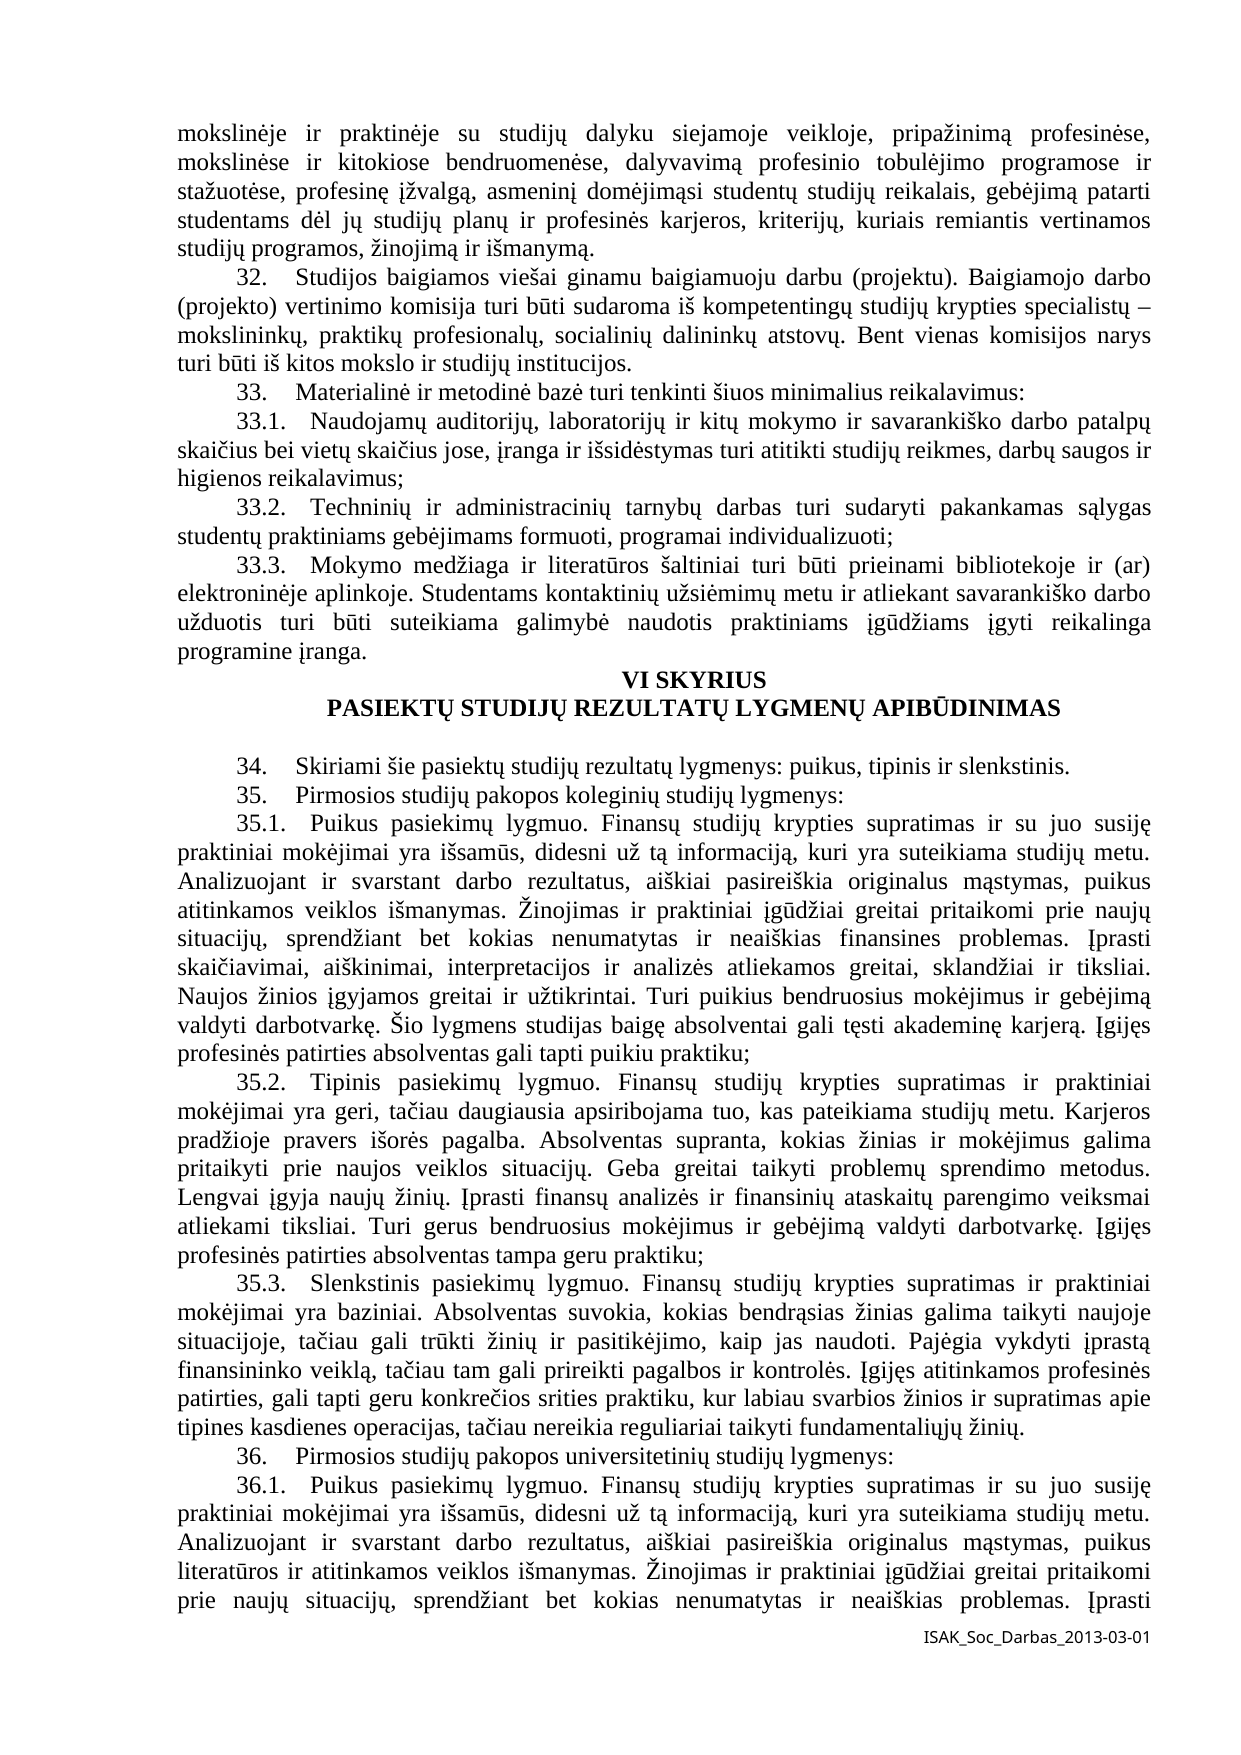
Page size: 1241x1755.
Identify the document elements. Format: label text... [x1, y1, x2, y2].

text VI SKYRIUS [236, 665, 1152, 693]
text PASIEKTŲ STUDIJŲ REZULTATŲ LYGMENŲ APIBŪDINIMAS [236, 693, 1152, 722]
text 33. Materialinė ir metodinė bazė turi tenkinti šiuos minimalius reikalavimus: [177, 377, 1152, 406]
text 34. Skiriami šie pasiektų studijų rezultatų lygmenys: puikus, tipinis ir slenkstinis. [177, 751, 1152, 780]
text 32. Studijos baigiamos viešai ginamu baigiamuoju darbu (projektu). Baigiamojo darbo (projekto) vertinimo komisija turi būti sudaroma iš kompetentingų studijų krypties specialistų – mokslininkų, praktikų profesionalų, socialinių dalininkų atstovų. Bent vienas komisijos narys turi būti iš kitos mokslo ir studijų institucijos. [177, 262, 1152, 377]
text 33.1. Naudojamų auditorijų, laboratorijų ir kitų mokymo ir savarankiško darbo patalpų skaičius bei vietų skaičius jose, įranga ir išsidėstymas turi atitikti studijų reikmes, darbų saugos ir higienos reikalavimus; [177, 406, 1152, 492]
text 35.1. Puikus pasiekimų lygmuo. Finansų studijų krypties supratimas ir su juo susiję praktiniai mokėjimai yra išsamūs, didesni už tą informaciją, kuri yra suteikiama studijų metu. Analizuojant ir svarstant darbo rezultatus, aiškiai pasireiškia originalus mąstymas, puikus atitinkamos veiklos išmanymas. Žinojimas ir praktiniai įgūdžiai greitai pritaikomi prie naujų situacijų, sprendžiant bet kokias nenumatytas ir neaiškias finansines problemas. Įprasti skaičiavimai, aiškinimai, interpretacijos ir analizės atliekamos greitai, sklandžiai ir tiksliai. Naujos žinios įgyjamos greitai ir užtikrintai. Turi puikius bendruosius mokėjimus ir gebėjimą valdyti darbotvarkę. Šio lygmens studijas baigę absolventai gali tęsti akademinę karjerą. Įgijęs profesinės patirties absolventas gali tapti puikiu praktiku; [177, 808, 1152, 1067]
text 35.2. Tipinis pasiekimų lygmuo. Finansų studijų krypties supratimas ir praktiniai mokėjimai yra geri, tačiau daugiausia apsiribojama tuo, kas pateikiama studijų metu. Karjeros pradžioje pravers išorės pagalba. Absolventas supranta, kokias žinias ir mokėjimus galima pritaikyti prie naujos veiklos situacijų. Geba greitai taikyti problemų sprendimo metodus. Lengvai įgyja naujų žinių. Įprasti finansų analizės ir finansinių ataskaitų parengimo veiksmai atliekami tiksliai. Turi gerus bendruosius mokėjimus ir gebėjimą valdyti darbotvarkę. Įgijęs profesinės patirties absolventas tampa geru praktiku; [177, 1067, 1152, 1268]
text 35. Pirmosios studijų pakopos koleginių studijų lygmenys: [177, 780, 1152, 808]
text mokslinėje ir praktinėje su studijų dalyku siejamoje veikloje, pripažinimą profesinėse, mokslinėse ir kitokiose bendruomenėse, dalyvavimą profesinio tobulėjimo programose ir stažuotėse, profesinę įžvalgą, asmeninį domėjimąsi studentų studijų reikalais, gebėjimą patarti studentams dėl jų studijų planų ir profesinės karjeros, kriterijų, kuriais remiantis vertinamos studijų programos, žinojimą ir išmanymą. [177, 118, 1152, 262]
text 36. Pirmosios studijų pakopos universitetinių studijų lygmenys: [177, 1441, 1152, 1470]
text 36.1. Puikus pasiekimų lygmuo. Finansų studijų krypties supratimas ir su juo susiję praktiniai mokėjimai yra išsamūs, didesni už tą informaciją, kuri yra suteikiama studijų metu. Analizuojant ir svarstant darbo rezultatus, aiškiai pasireiškia originalus mąstymas, puikus literatūros ir atitinkamos veiklos išmanymas. Žinojimas ir praktiniai įgūdžiai greitai pritaikomi prie naujų situacijų, sprendžiant bet kokias nenumatytas ir neaiškias problemas. Įprasti [177, 1470, 1152, 1613]
text 35.3. Slenkstinis pasiekimų lygmuo. Finansų studijų krypties supratimas ir praktiniai mokėjimai yra baziniai. Absolventas suvokia, kokias bendrąsias žinias galima taikyti naujoje situacijoje, tačiau gali trūkti žinių ir pasitikėjimo, kaip jas naudoti. Pajėgia vykdyti įprastą finansininko veiklą, tačiau tam gali prireikti pagalbos ir kontrolės. Įgijęs atitinkamos profesinės patirties, gali tapti geru konkrečios srities praktiku, kur labiau svarbios žinios ir supratimas apie tipines kasdienes operacijas, tačiau nereikia reguliariai taikyti fundamentaliųjų žinių. [177, 1268, 1152, 1441]
text 33.3. Mokymo medžiaga ir literatūros šaltiniai turi būti prieinami bibliotekoje ir (ar) elektroninėje aplinkoje. Studentams kontaktinių užsiėmimų metu ir atliekant savarankiško darbo užduotis turi būti suteikiama galimybė naudotis praktiniams įgūdžiams įgyti reikalinga programine įranga. [177, 550, 1152, 665]
text 33.2. Techninių ir administracinių tarnybų darbas turi sudaryti pakankamas sąlygas studentų praktiniams gebėjimams formuoti, programai individualizuoti; [177, 492, 1152, 550]
